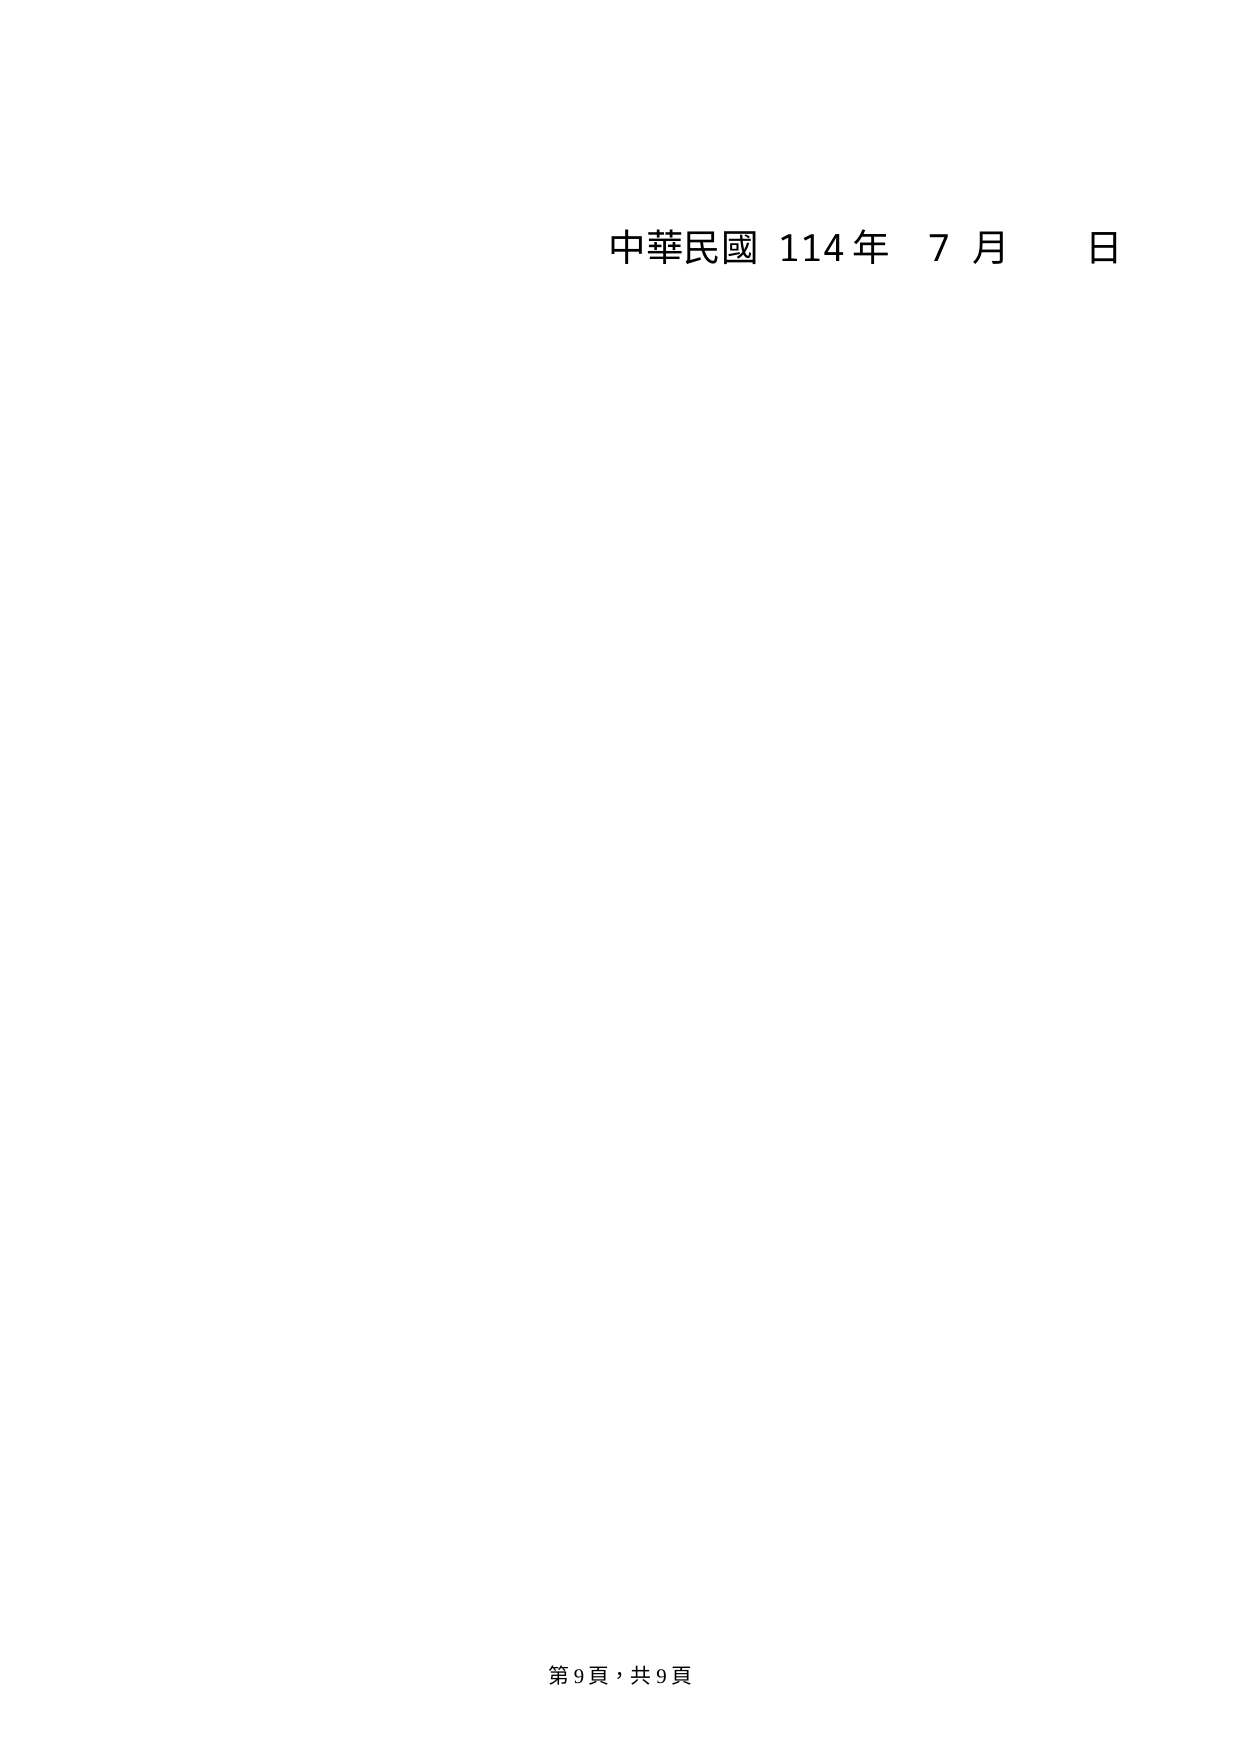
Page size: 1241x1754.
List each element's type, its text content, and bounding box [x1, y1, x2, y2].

text 中華民國 114年 7 月 日 [118, 203, 1122, 266]
